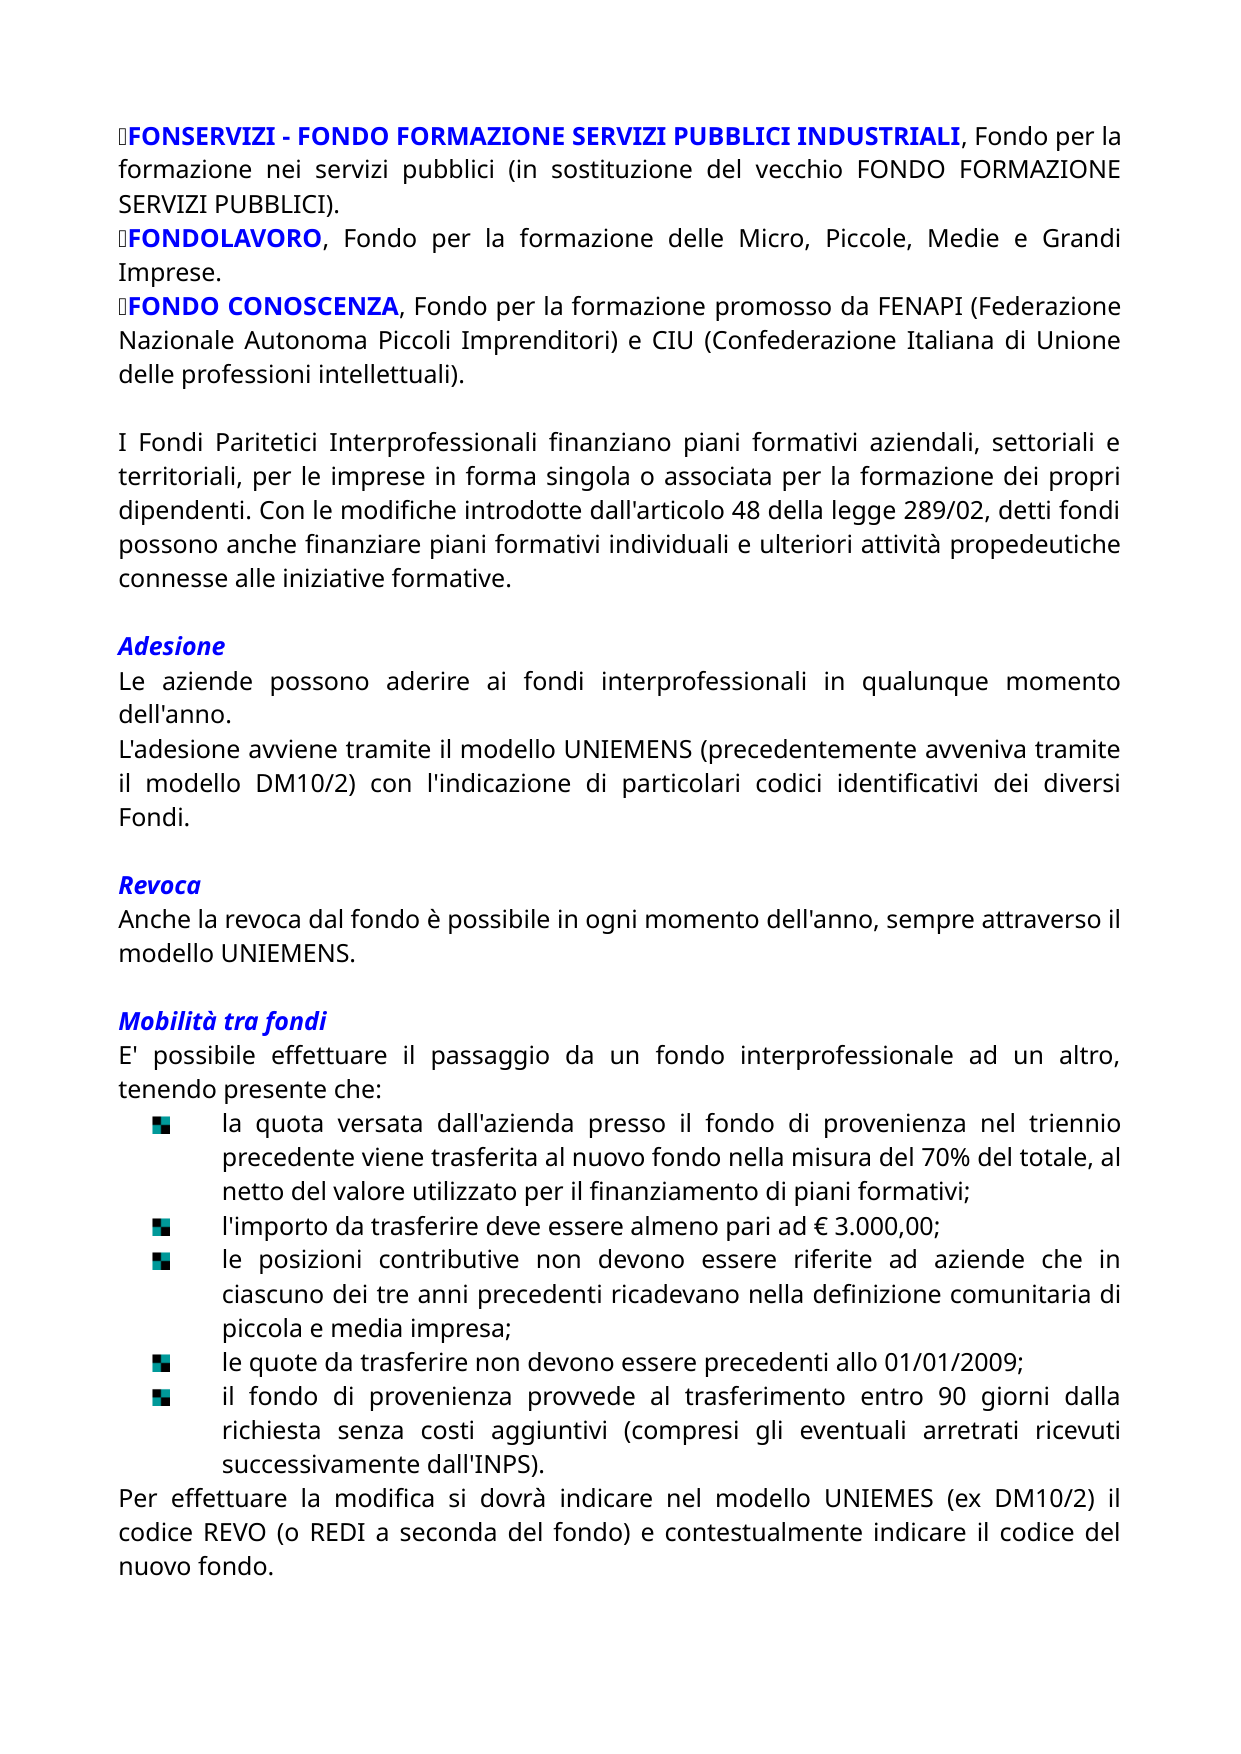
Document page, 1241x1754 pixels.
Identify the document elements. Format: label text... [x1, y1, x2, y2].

list l'importo da trasferire deve essere almeno pari ad € 3.000,00; [148, 1208, 1122, 1242]
text E' possibile effettuare il passaggio da un fondo interprofessionale ad un altro, tenendo presente che: [118, 1038, 1122, 1106]
text Per effettuare la modifica si dovrà indicare nel modello UNIEMES (ex DM10/2) il codice REVO (o REDI a seconda del fondo) e contestualmente indicare il codice del nuovo fondo. [118, 1481, 1122, 1583]
text Mobilità tra fondi [118, 1004, 1122, 1038]
list il fondo di provenienza provvede al trasferimento entro 90 giorni dalla richiesta senza costi aggiuntivi (compresi gli eventuali arretrati ricevuti successivamente dall'INPS). [148, 1378, 1122, 1481]
text Revoca [118, 867, 1122, 902]
list le posizioni contributive non devono essere riferite ad aziende che in ciascuno dei tre anni precedenti ricadevano nella definizione comunitaria di piccola e media impresa; [148, 1242, 1122, 1344]
list la quota versata dall'azienda presso il fondo di provenienza nel triennio precedente viene trasferita al nuovo fondo nella misura del 70% del totale, al netto del valore utilizzato per il finanziamento di piani formativi; [148, 1106, 1122, 1208]
list FONDO CONOSCENZA, Fondo per la formazione promosso da FENAPI (Federazione Nazionale Autonoma Piccoli Imprenditori) e CIU (Confederazione Italiana di Unione delle professioni intellettuali). [118, 288, 1122, 391]
text Anche la revoca dal fondo è possibile in ogni momento dell'anno, sempre attraverso il modello UNIEMENS. [118, 902, 1122, 970]
text I Fondi Paritetici Interprofessionali finanziano piani formativi aziendali, settoriali e territoriali, per le imprese in forma singola o associata per la formazione dei propri dipendenti. Con le modifiche introdotte dall'articolo 48 della legge 289/02, detti fondi possono anche finanziare piani formativi individuali e ulteriori attività propedeutiche connesse alle iniziative formative. [118, 425, 1122, 595]
text Adesione [118, 629, 1122, 663]
text Le aziende possono aderire ai fondi interprofessionali in qualunque momento dell'anno. [118, 663, 1122, 731]
list le quote da trasferire non devono essere precedenti allo 01/01/2009; [148, 1344, 1122, 1378]
text L'adesione avviene tramite il modello UNIEMENS (precedentemente avveniva tramite il modello DM10/2) con l'indicazione di particolari codici identificativi dei diversi Fondi. [118, 731, 1122, 833]
list FONDOLAVORO, Fondo per la formazione delle Micro, Piccole, Medie e Grandi Imprese. [118, 220, 1122, 288]
list FONSERVIZI - FONDO FORMAZIONE SERVIZI PUBBLICI INDUSTRIALI, Fondo per la formazione nei servizi pubblici (in sostituzione del vecchio FONDO FORMAZIONE SERVIZI PUBBLICI). [118, 118, 1122, 220]
